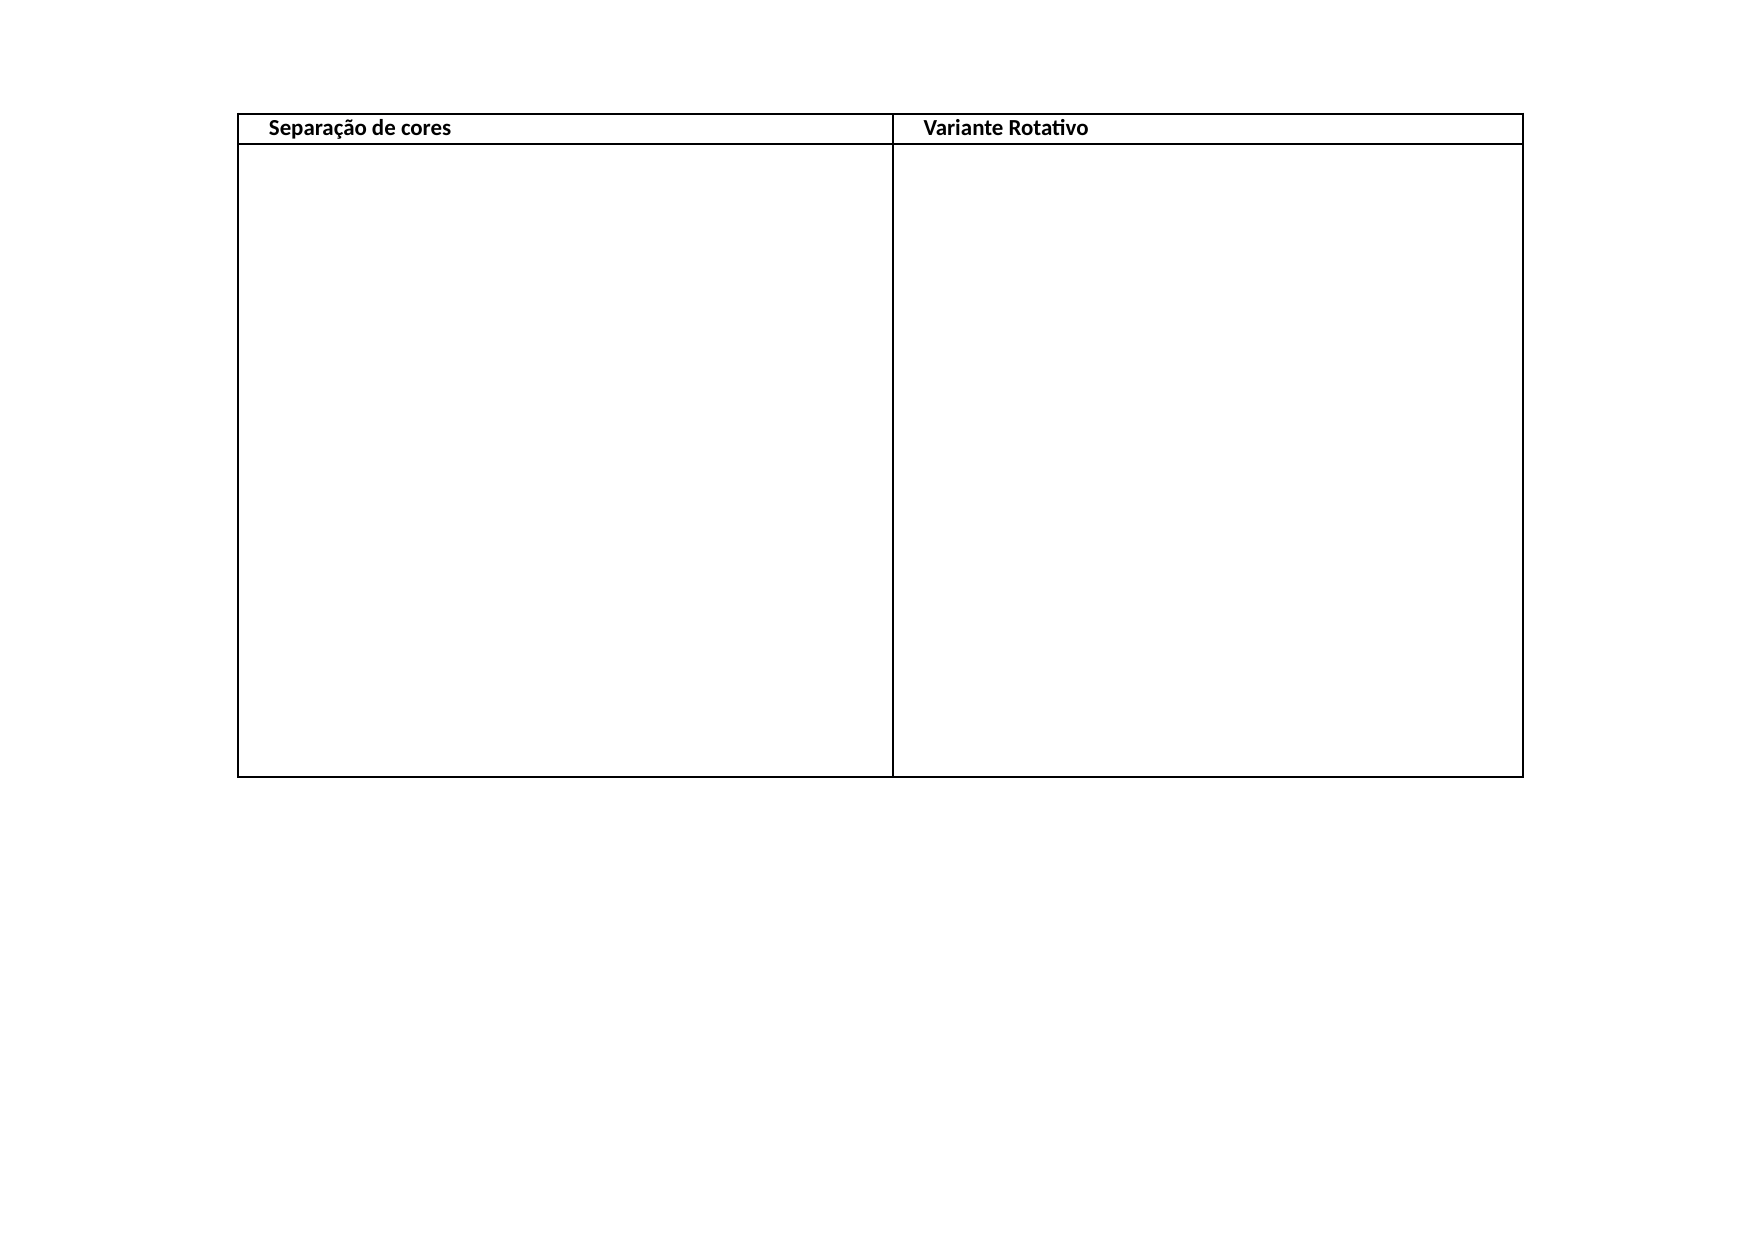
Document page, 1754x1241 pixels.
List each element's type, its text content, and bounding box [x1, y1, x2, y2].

table_cell [239, 145, 892, 776]
table_cell [894, 145, 1522, 776]
table_cell Variante Rotativo [894, 115, 1522, 142]
table_cell Separação de cores [239, 115, 892, 142]
